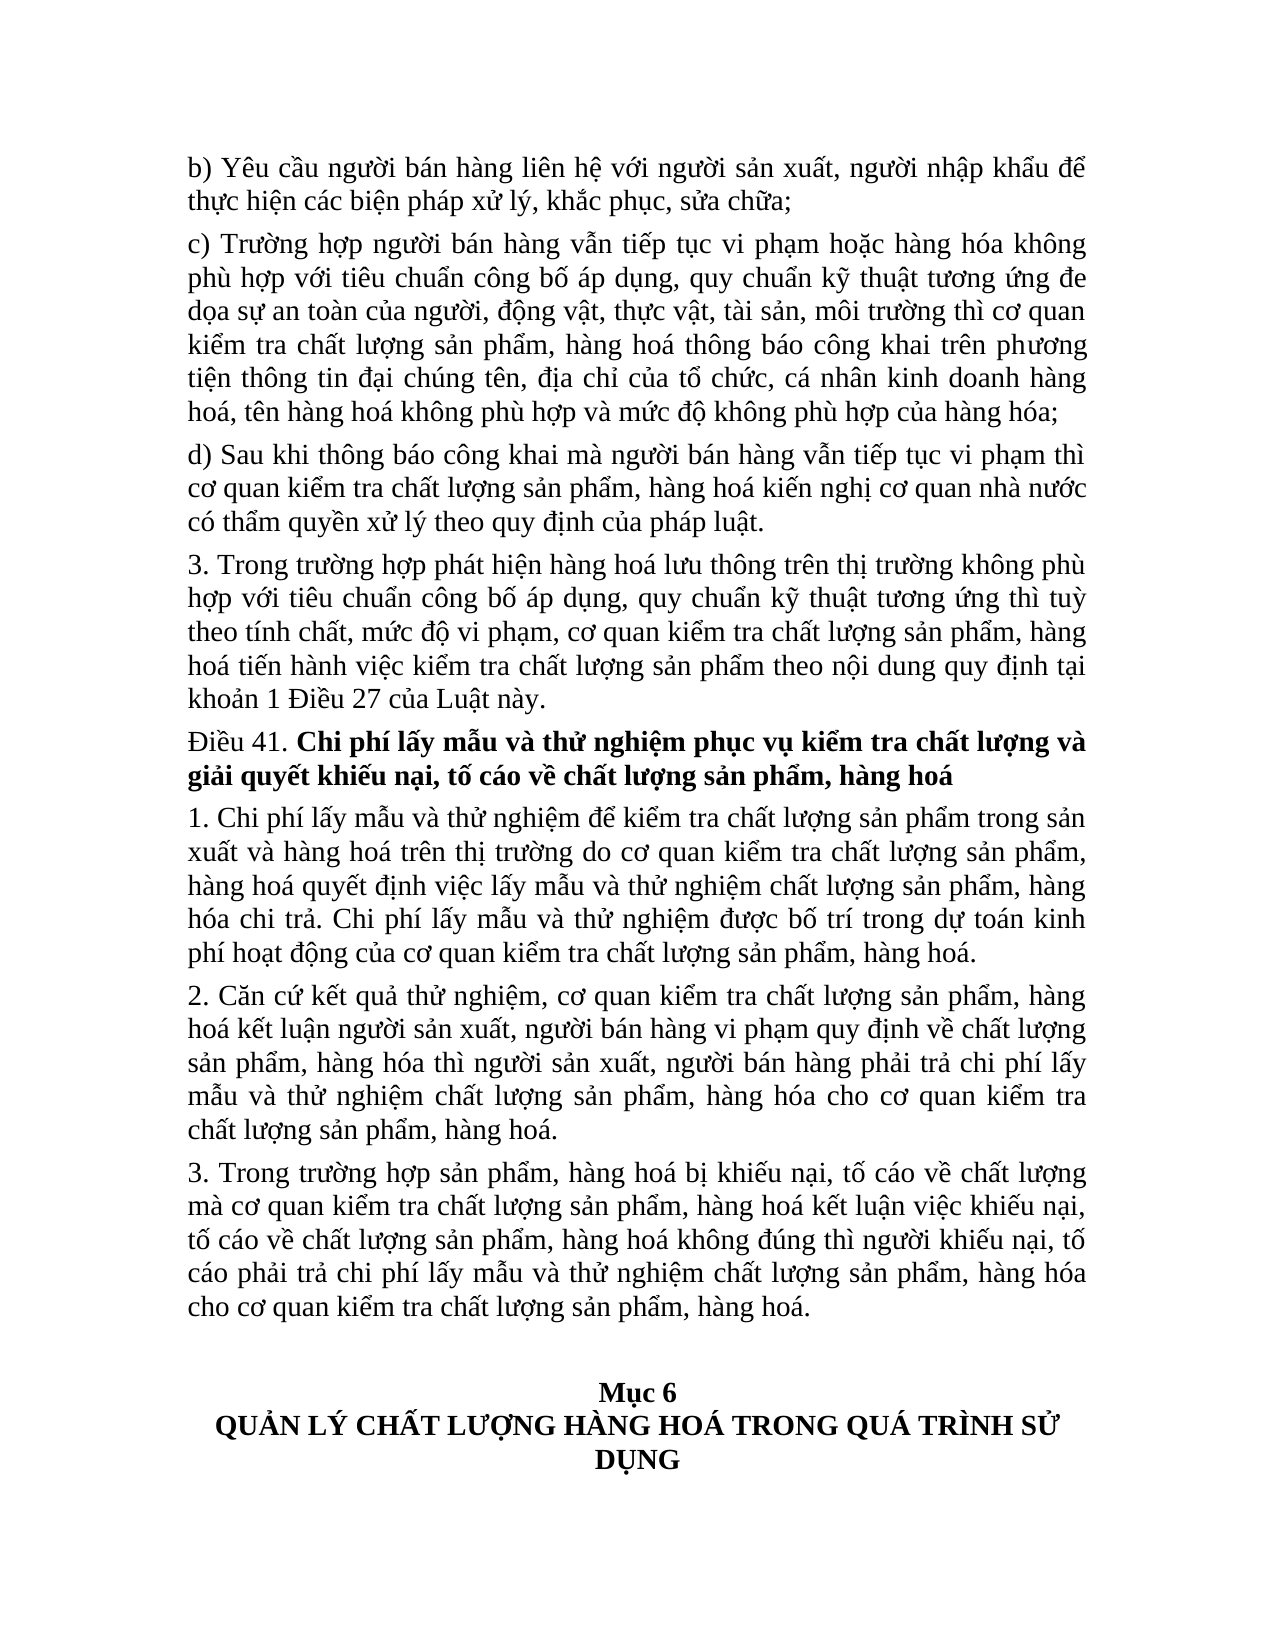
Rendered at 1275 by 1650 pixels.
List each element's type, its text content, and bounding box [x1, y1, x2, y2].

text 2. Căn cứ kết quả thử nghiệm, cơ quan kiểm tra chất lượng sản phẩm, hàng hoá kết luận người sản xuất, người bán hàng vi phạm quy định về chất lượng sản phẩm, hàng hóa thì người sản xuất, người bán hàng phải trả chi phí lấy mẫu và thử nghiệm chất lượng sản phẩm, hàng hóa cho cơ quan kiểm tra chất lượng sản phẩm, hàng hoá. [187, 978, 1087, 1145]
text 1. Chi phí lấy mẫu và thử nghiệm để kiểm tra chất lượng sản phẩm trong sản xuất và hàng hoá trên thị trường do cơ quan kiểm tra chất lượng sản phẩm, hàng hoá quyết định việc lấy mẫu và thử nghiệm chất lượng sản phẩm, hàng hóa chi trả. Chi phí lấy mẫu và thử nghiệm được bố trí trong dự toán kinh phí hoạt động của cơ quan kiểm tra chất lượng sản phẩm, hàng hoá. [187, 801, 1087, 968]
text c) Trường hợp người bán hàng vẫn tiếp tục vi phạm hoặc hàng hóa không phù hợp với tiêu chuẩn công bố áp dụng, quy chuẩn kỹ thuật tương ứng đe dọa sự an toàn của người, động vật, thực vật, tài sản, môi trường thì cơ quan kiểm tra chất lượng sản phẩm, hàng hoá thông báo công khai trên ph­ương tiện thông tin đại chúng tên, địa chỉ của tổ chức, cá nhân kinh doanh hàng hoá, tên hàng hoá không phù hợp và mức độ không phù hợp của hàng hóa; [187, 226, 1087, 428]
text Mục 6 QUẢN LÝ CHẤT LƯỢNG HÀNG HOÁ TRONG QUÁ TRÌNH SỬ DỤNG [187, 1375, 1087, 1475]
text 3. Trong trường hợp phát hiện hàng hoá lưu thông trên thị trường không phù hợp với tiêu chuẩn công bố áp dụng, quy chuẩn kỹ thuật tương ứng thì tuỳ theo tính chất, mức độ vi phạm, cơ quan kiểm tra chất lượng sản phẩm, hàng hoá tiến hành việc kiểm tra chất lượng sản phẩm theo nội dung quy định tại khoản 1 Điều 27 của Luật này. [187, 547, 1087, 715]
text 3. Trong trường hợp sản phẩm, hàng hoá bị khiếu nại, tố cáo về chất lượng mà cơ quan kiểm tra chất lượng sản phẩm, hàng hoá kết luận việc khiếu nại, tố cáo về chất lượng sản phẩm, hàng hoá không đúng thì người khiếu nại, tố cáo phải trả chi phí lấy mẫu và thử nghiệm chất lượng sản phẩm, hàng hóa cho cơ quan kiểm tra chất lượng sản phẩm, hàng hoá. [187, 1155, 1087, 1322]
text Điều 41. Chi phí lấy mẫu và thử nghiệm phục vụ kiểm tra chất lượng và giải quyết khiếu nại, tố cáo về chất lượng sản phẩm, hàng hoá [187, 724, 1087, 791]
text b) Yêu cầu người bán hàng liên hệ với người sản xuất, người nhập khẩu để thực hiện các biện pháp xử lý, khắc phục, sửa chữa; [187, 150, 1087, 217]
text d) Sau khi thông báo công khai mà người bán hàng vẫn tiếp tục vi phạm thì cơ quan kiểm tra chất lượng sản phẩm, hàng hoá kiến nghị cơ quan nhà nước có thẩm quyền xử lý theo quy định của pháp luật. [187, 437, 1087, 538]
